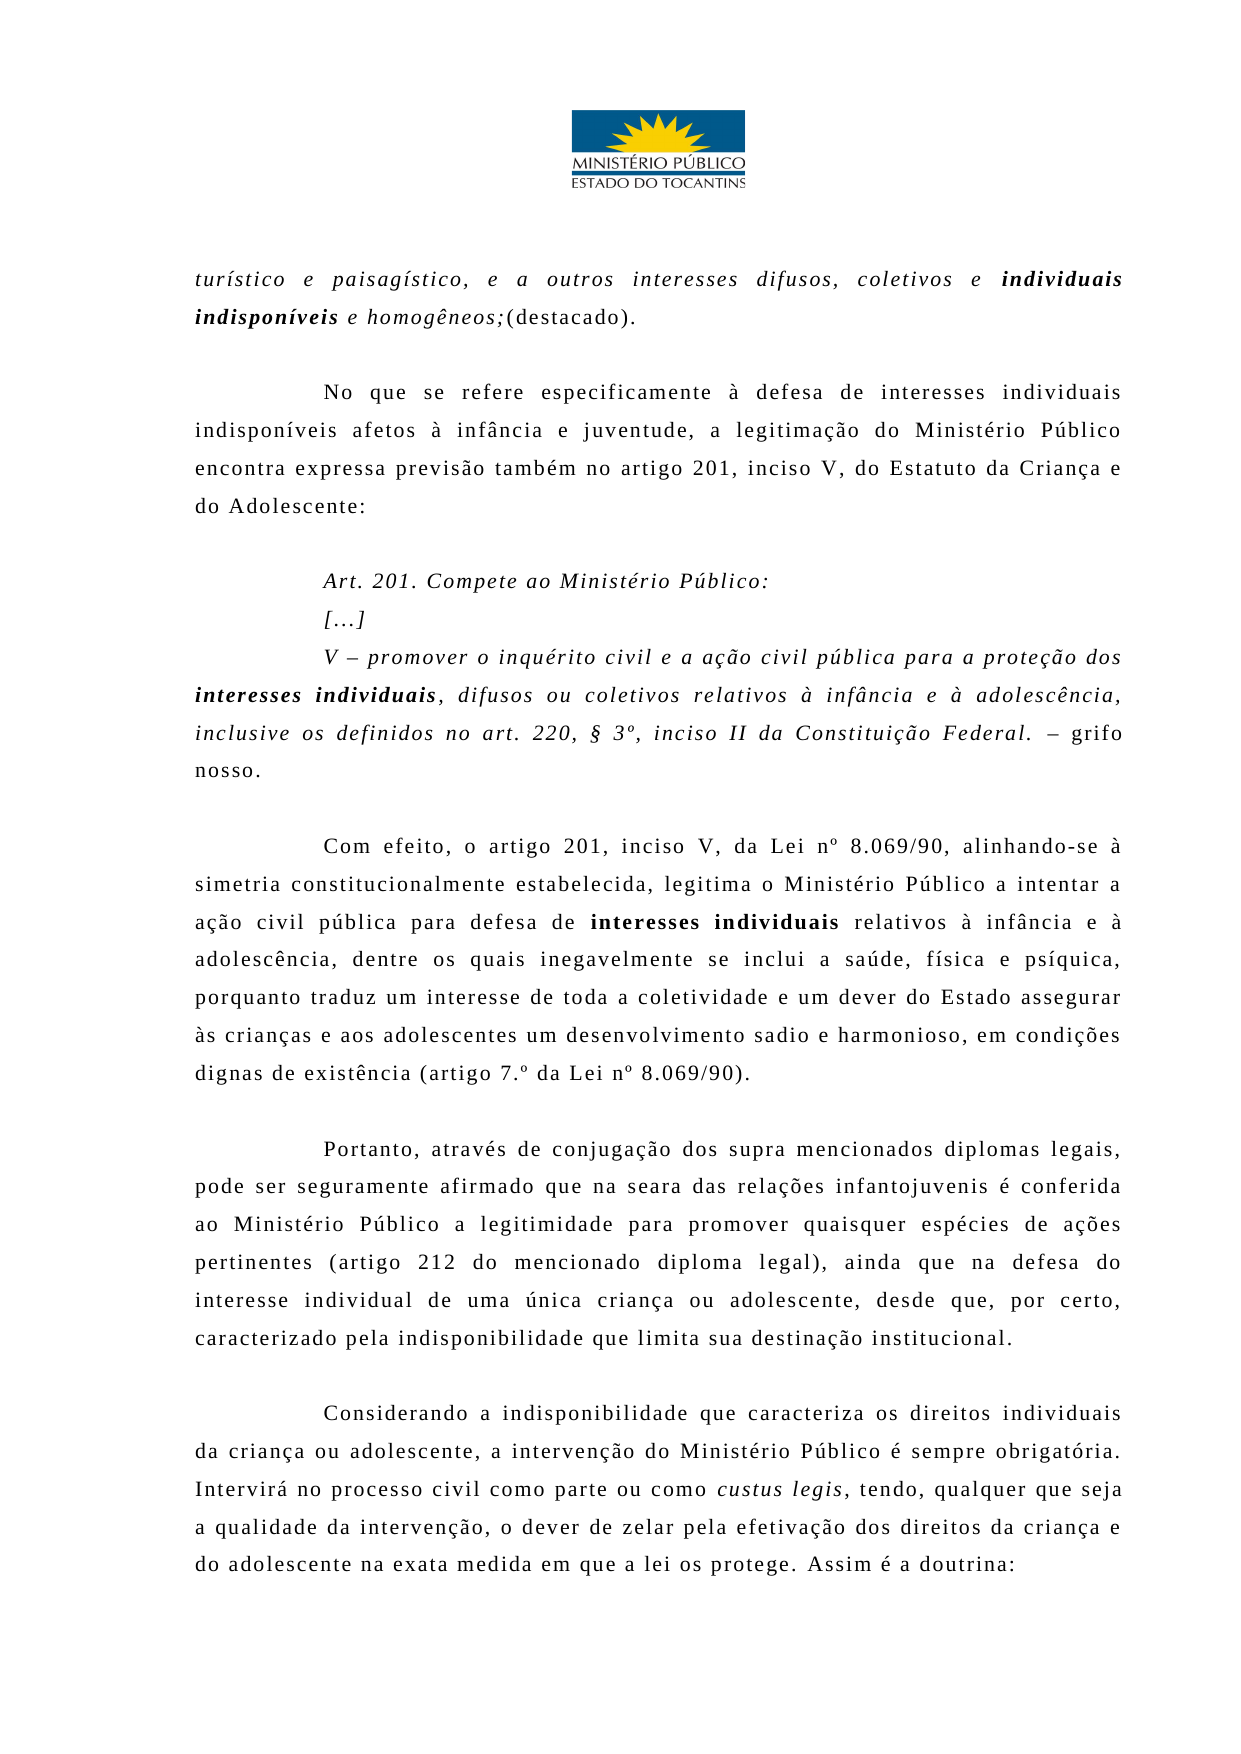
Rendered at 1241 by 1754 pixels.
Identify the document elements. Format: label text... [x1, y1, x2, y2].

text V – promover o inquérito civil e a ação civil pública para a proteção dos interesses individuais, difusos ou coletivos relativos à infância e à adolescência, inclusive os definidos no art. 220, § 3º, inciso II da Constituição Federal. – grifo nosso. [195, 644, 1122, 783]
text Portanto, através de conjugação dos supra mencionados diplomas legais, pode ser seguramente afirmado que na seara das relações infantojuvenis é conferida ao Ministério Público a legitimidade para promover quaisquer espécies de ações pertinentes (artigo 212 do mencionado diploma legal), ainda que na defesa do interesse individual de uma única criança ou adolescente, desde que, por certo, caracterizado pela indisponibilidade que limita sua destinação institucional. [195, 1136, 1122, 1350]
text turístico e paisagístico, e a outros interesses difusos, coletivos e individuais indisponíveis e homogêneos;(destacado). [195, 266, 1122, 329]
picture [571, 110, 746, 188]
text Considerando a indisponibilidade que caracteriza os direitos individuais da criança ou adolescente, a intervenção do Ministério Público é sempre obrigatória. Intervirá no processo civil como parte ou como custus legis, tendo, qualquer que seja a qualidade da intervenção, o dever de zelar pela efetivação dos direitos da criança e do adolescente na exata medida em que a lei os protege. Assim é a doutrina: [195, 1400, 1122, 1577]
text [...] [195, 606, 1122, 631]
text Art. 201. Compete ao Ministério Público: [195, 568, 1122, 593]
text No que se refere especificamente à defesa de interesses individuais indisponíveis afetos à infância e juventude, a legitimação do Ministério Público encontra expressa previsão também no artigo 201, inciso V, do Estatuto da Criança e do Adolescente: [195, 379, 1122, 518]
text Com efeito, o artigo 201, inciso V, da Lei nº 8.069/90, alinhando-se à simetria constitucionalmente estabelecida, legitima o Ministério Público a intentar a ação civil pública para defesa de interesses individuais relativos à infância e à adolescência, dentre os quais inegavelmente se inclui a saúde, física e psíquica, porquanto traduz um interesse de toda a coletividade e um dever do Estado assegurar às crianças e aos adolescentes um desenvolvimento sadio e harmonioso, em condições dignas de existência (artigo 7.º da Lei nº 8.069/90). [195, 833, 1122, 1085]
